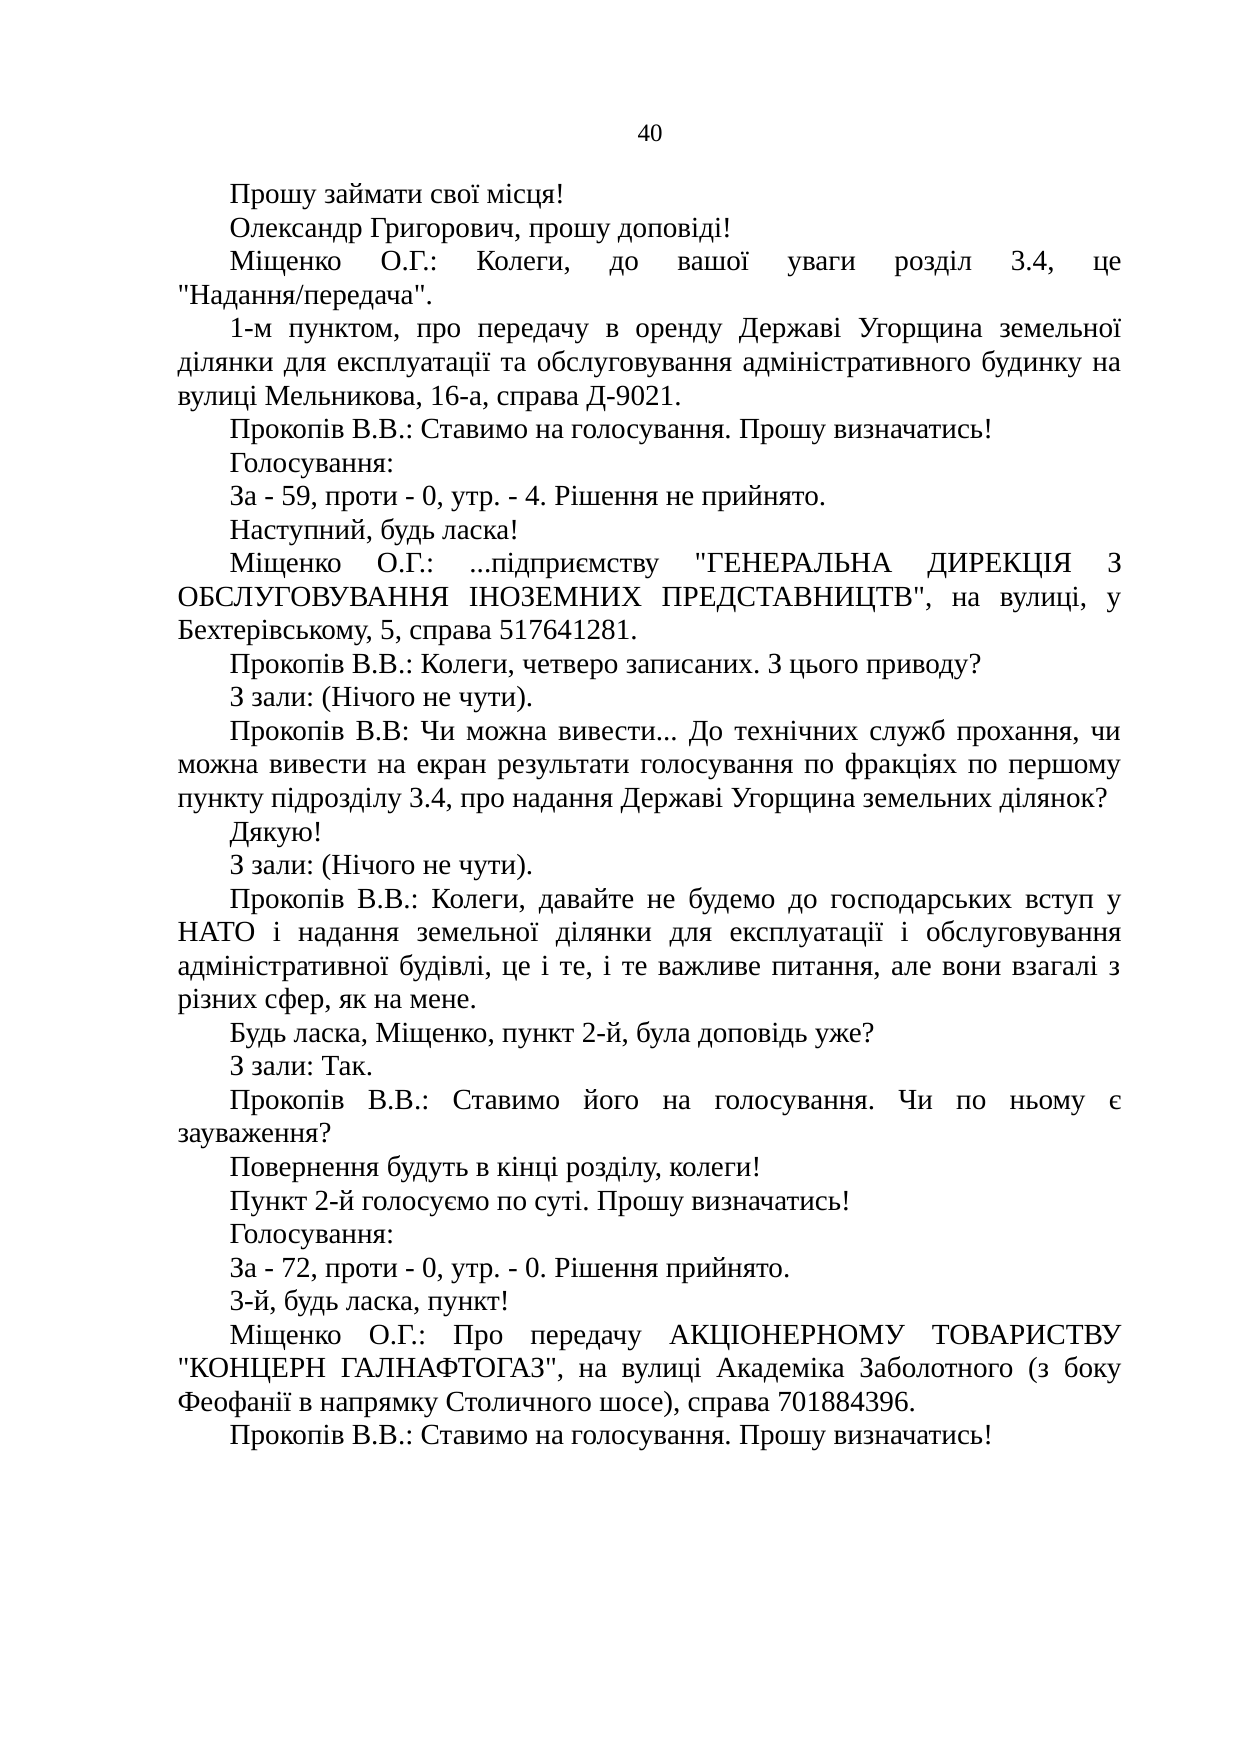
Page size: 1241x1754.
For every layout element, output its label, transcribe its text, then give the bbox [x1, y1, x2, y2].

text З зали: Так. [177, 1048, 1122, 1082]
text За - 59, проти - 0, утр. - 4. Рішення не прийнято. [177, 478, 1122, 512]
text Прокопів В.В.: Колеги, четверо записаних. З цього приводу? [177, 646, 1122, 679]
text Міщенко О.Г.: ...підприємству "ГЕНЕРАЛЬНА ДИРЕКЦІЯ З ОБСЛУГОВУВАННЯ ІНОЗЕМНИХ ПРЕДСТАВНИЦТВ", на вулиці, у Бехтерівському, 5, справа 517641281. [177, 545, 1122, 646]
text Олександр Григорович, прошу доповіді! [177, 210, 1122, 243]
text Прокопів В.В.: Ставимо його на голосування. Чи по ньому є зауваження? [177, 1082, 1122, 1149]
text З зали: (Нічого не чути). [177, 679, 1122, 713]
text Дякую! [177, 814, 1122, 847]
text З зали: (Нічого не чути). [177, 847, 1122, 881]
text Повернення будуть в кінці розділу, колеги! [177, 1149, 1122, 1183]
text Прокопів В.В.: Ставимо на голосування. Прошу визначатись! [177, 411, 1122, 445]
text Міщенко О.Г.: Про передачу АКЦІОНЕРНОМУ ТОВАРИСТВУ "КОНЦЕРН ГАЛНАФТОГАЗ", на вулиці Академіка Заболотного (з боку Феофанії в напрямку Столичного шосе), справа 701884396. [177, 1317, 1122, 1417]
text Прокопів В.В: Чи можна вивести... До технічних служб прохання, чи можна вивести на екран результати голосування по фракціях по першому пункту підрозділу 3.4, про надання Державі Угорщина земельних ділянок? [177, 713, 1122, 814]
text За - 72, проти - 0, утр. - 0. Рішення прийнято. [177, 1250, 1122, 1283]
text 1-м пунктом, про передачу в оренду Державі Угорщина земельної ділянки для експлуатації та обслуговування адміністративного будинку на вулиці Мельникова, 16-а, справа Д-9021. [177, 311, 1122, 411]
text 3-й, будь ласка, пункт! [177, 1283, 1122, 1317]
text Будь ласка, Міщенко, пункт 2-й, була доповідь уже? [177, 1015, 1122, 1048]
text Прокопів В.В.: Ставимо на голосування. Прошу визначатись! [177, 1417, 1122, 1451]
text Пункт 2-й голосуємо по суті. Прошу визначатись! [177, 1183, 1122, 1216]
text Голосування: [177, 1216, 1122, 1250]
text Голосування: [177, 445, 1122, 478]
text Міщенко О.Г.: Колеги, до вашої уваги розділ 3.4, це "Надання/передача". [177, 243, 1122, 311]
text Наступний, будь ласка! [177, 512, 1122, 545]
text Прошу займати свої місця! [177, 176, 1122, 210]
text Прокопів В.В.: Колеги, давайте не будемо до господарських вступ у НАТО і надання земельної ділянки для експлуатації і обслуговування адміністративної будівлі, це і те, і те важливе питання, але вони взагалі з різних сфер, як на мене. [177, 881, 1122, 1015]
